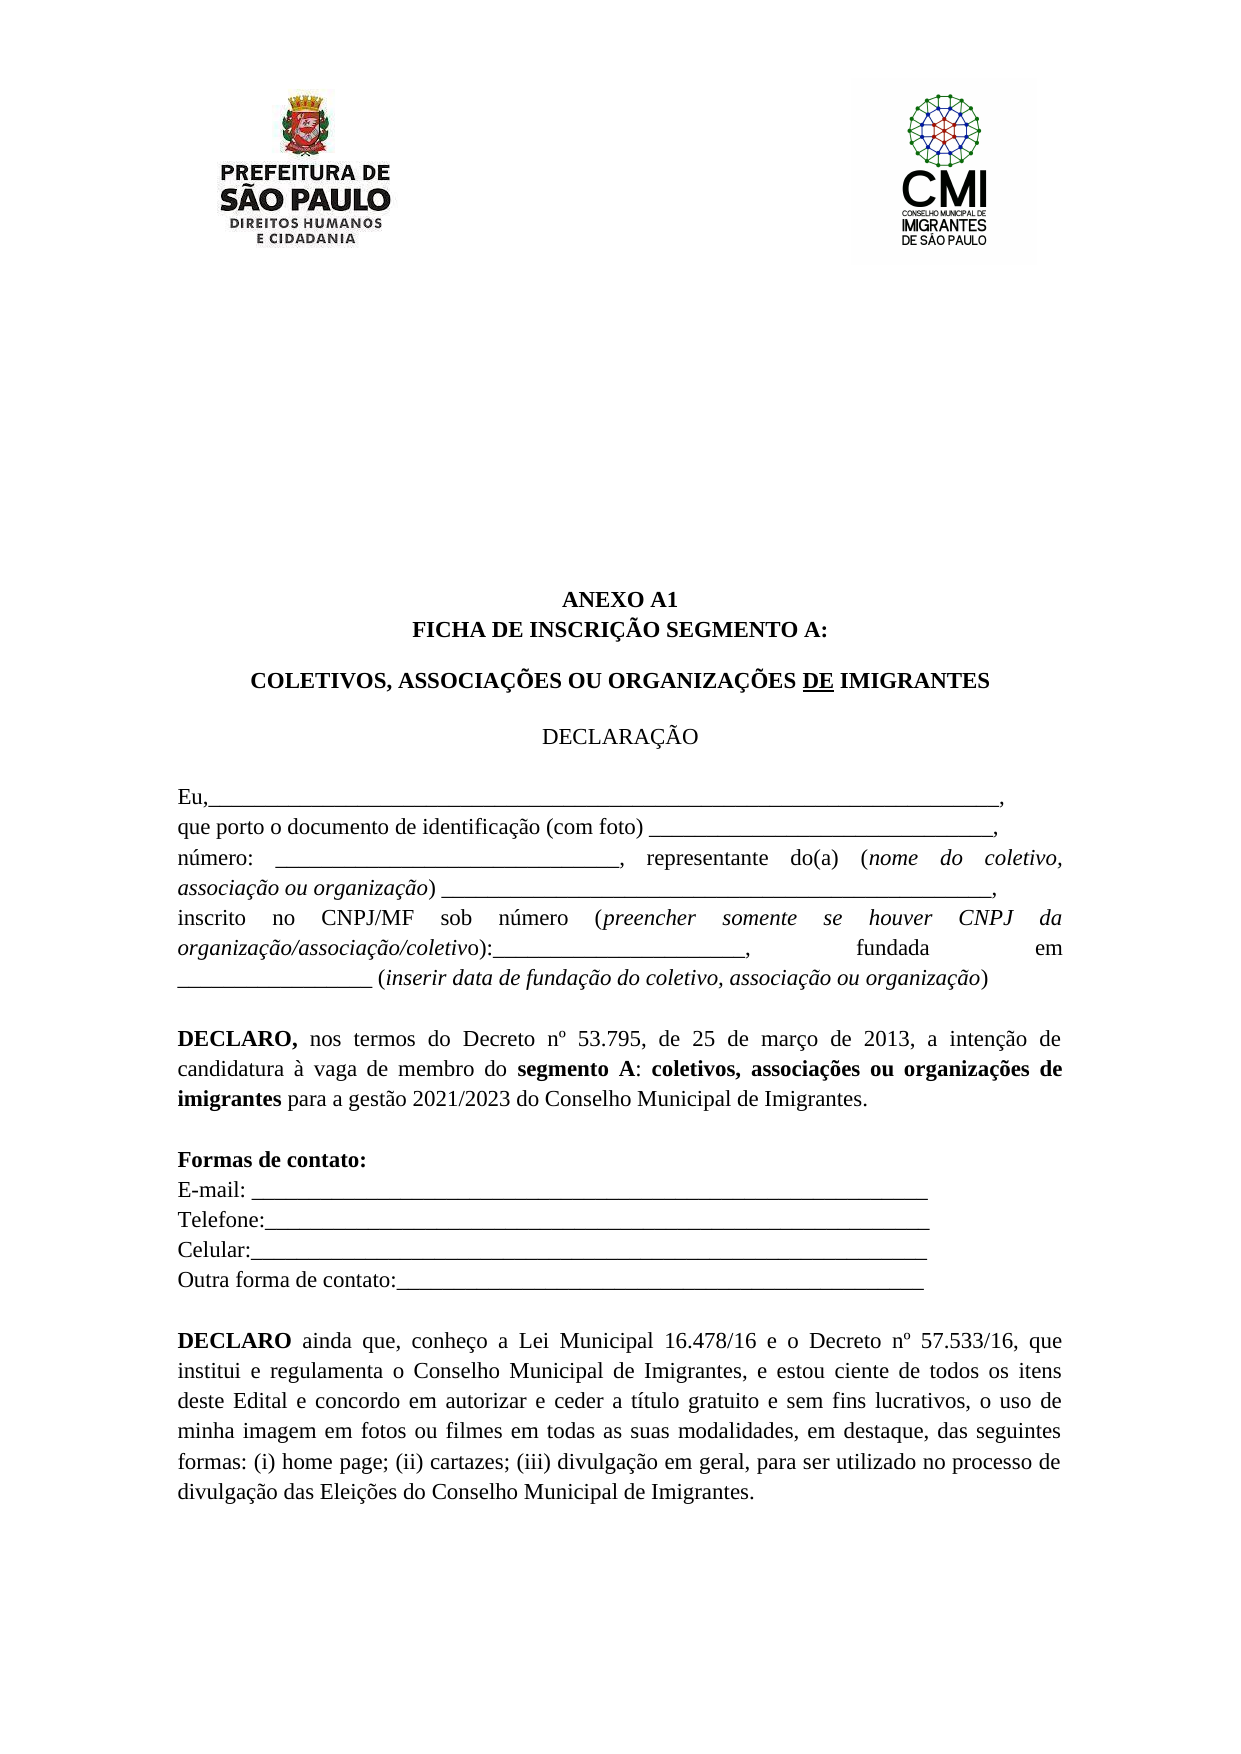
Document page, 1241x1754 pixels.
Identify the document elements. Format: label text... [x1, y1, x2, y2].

text Formas de contato: [177, 1146, 1063, 1172]
picture [177, 73, 433, 265]
text Eu,_____________________________________________________________________, [177, 783, 1063, 809]
text DECLARAÇÃO [177, 723, 1063, 749]
text COLETIVOS, ASSOCIAÇÕES OU ORGANIZAÇÕES DE IMIGRANTES [177, 668, 1063, 694]
text Telefone:__________________________________________________________ [177, 1206, 1063, 1232]
text DECLARO ainda que, conheço a Lei Municipal 16.478/16 e o Decreto nº 57.533/16, que institui e regulamenta o Conselho Municipal de Imigrantes, e estou ciente de todos os itens deste Edital e concordo em autorizar e ceder a título gratuito e sem fins lucrativos, o uso de minha imagem em fotos ou filmes em todas as suas modalidades, em destaque, das seguintes formas: (i) home page; (ii) cartazes; (iii) divulgação em geral, para ser utilizado no processo de divulgação das Eleições do Conselho Municipal de Imigrantes. [177, 1327, 1063, 1504]
text que porto o documento de identificação (com foto) ______________________________, [177, 813, 1063, 840]
text Celular:___________________________________________________________ [177, 1236, 1063, 1263]
text FICHA DE INSCRIÇÃO SEGMENTO A: [177, 617, 1063, 643]
picture [851, 78, 1037, 265]
text Outra forma de contato:______________________________________________ [177, 1267, 1063, 1293]
text DECLARO, nos termos do Decreto nº 53.795, de 25 de março de 2013, a intenção de candidatura à vaga de membro do segmento A: coletivos, associações ou organizações de imigrantes para a gestão 2021/2023 do Conselho Municipal de Imigrantes. [177, 1025, 1063, 1112]
text E-mail: ___________________________________________________________ [177, 1176, 1063, 1202]
text ANEXO A1 [177, 586, 1063, 613]
text inscrito no CNPJ/MF sob número (preencher somente se houver CNPJ da organização/associação/coletivo):______________________, fundada em _________________ (inserir data de fundação do coletivo, associação ou organização) [177, 904, 1063, 991]
text número: ______________________________, representante do(a) (nome do coletivo, associação ou organização) ________________________________________________, [177, 844, 1063, 900]
